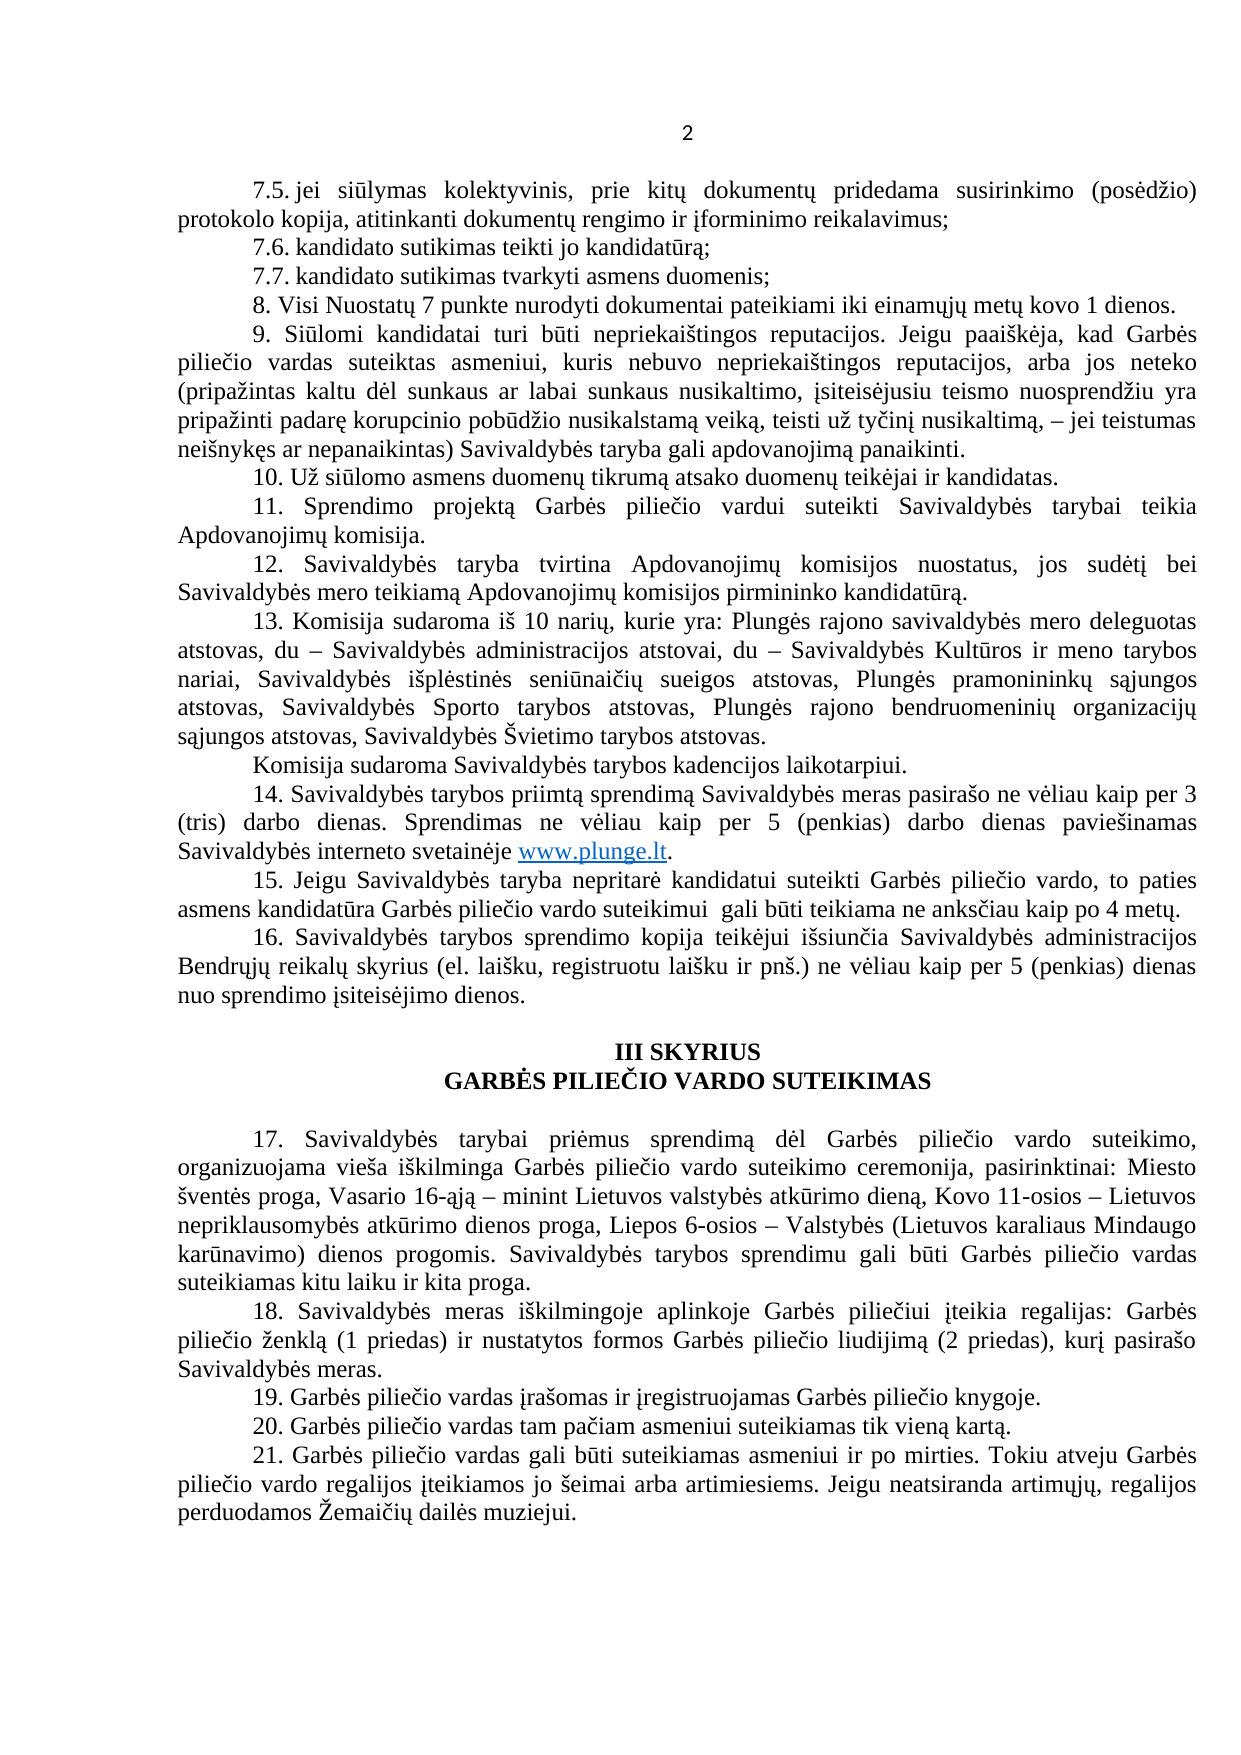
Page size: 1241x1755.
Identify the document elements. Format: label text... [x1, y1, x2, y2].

text 7.5. jei siūlymas kolektyvinis, prie kitų dokumentų pridedama susirinkimo (posėdžio) protokolo kopija, atitinkanti dokumentų rengimo ir įforminimo reikalavimus; [177, 175, 1198, 232]
text 11. Sprendimo projektą Garbės piliečio vardui suteikti Savivaldybės tarybai teikia Apdovanojimų komisija. [177, 491, 1198, 549]
text 20. Garbės piliečio vardas tam pačiam asmeniui suteikiamas tik vieną kartą. [177, 1411, 1198, 1440]
text Komisija sudaroma Savivaldybės tarybos kadencijos laikotarpiui. [177, 750, 1198, 779]
text 7.6. kandidato sutikimas teikti jo kandidatūrą; [177, 232, 1198, 261]
text 10. Už siūlomo asmens duomenų tikrumą atsako duomenų teikėjai ir kandidatas. [177, 462, 1198, 491]
text 17. Savivaldybės tarybai priėmus sprendimą dėl Garbės piliečio vardo suteikimo, organizuojama vieša iškilminga Garbės piliečio vardo suteikimo ceremonija, pasirinktinai: Miesto šventės proga, Vasario 16-ąją – minint Lietuvos valstybės atkūrimo dieną, Kovo 11-osios – Lietuvos nepriklausomybės atkūrimo dienos proga, Liepos 6-osios – Valstybės (Lietuvos karaliaus Mindaugo karūnavimo) dienos progomis. Savivaldybės tarybos sprendimu gali būti Garbės piliečio vardas suteikiamas kitu laiku ir kita proga. [177, 1124, 1198, 1296]
text 13. Komisija sudaroma iš 10 narių, kurie yra: Plungės rajono savivaldybės mero deleguotas atstovas, du – Savivaldybės administracijos atstovai, du – Savivaldybės Kultūros ir meno tarybos nariai, Savivaldybės išplėstinės seniūnaičių sueigos atstovas, Plungės pramonininkų sąjungos atstovas, Savivaldybės Sporto tarybos atstovas, Plungės rajono bendruomeninių organizacijų sąjungos atstovas, Savivaldybės Švietimo tarybos atstovas. [177, 606, 1198, 750]
text III SKYRIUS [177, 1037, 1198, 1066]
text GARBĖS PILIEČIO VARDO SUTEIKIMAS [177, 1066, 1198, 1095]
text 18. Savivaldybės meras iškilmingoje aplinkoje Garbės piliečiui įteikia regalijas: Garbės piliečio ženklą (1 priedas) ir nustatytos formos Garbės piliečio liudijimą (2 priedas), kurį pasirašo Savivaldybės meras. [177, 1296, 1198, 1382]
text 19. Garbės piliečio vardas įrašomas ir įregistruojamas Garbės piliečio knygoje. [177, 1382, 1198, 1411]
text 9. Siūlomi kandidatai turi būti nepriekaištingos reputacijos. Jeigu paaiškėja, kad Garbės piliečio vardas suteiktas asmeniui, kuris nebuvo nepriekaištingos reputacijos, arba jos neteko (pripažintas kaltu dėl sunkaus ar labai sunkaus nusikaltimo, įsiteisėjusiu teismo nuosprendžiu yra pripažinti padarę korupcinio pobūdžio nusikalstamą veiką, teisti už tyčinį nusikaltimą, – jei teistumas neišnykęs ar nepanaikintas) Savivaldybės taryba gali apdovanojimą panaikinti. [177, 319, 1198, 462]
text 14. Savivaldybės tarybos priimtą sprendimą Savivaldybės meras pasirašo ne vėliau kaip per 3 (tris) darbo dienas. Sprendimas ne vėliau kaip per 5 (penkias) darbo dienas paviešinamas Savivaldybės interneto svetainėje www.plunge.lt. [177, 779, 1198, 865]
text 21. Garbės piliečio vardas gali būti suteikiamas asmeniui ir po mirties. Tokiu atveju Garbės piliečio vardo regalijos įteikiamos jo šeimai arba artimiesiems. Jeigu neatsiranda artimųjų, regalijos perduodamos Žemaičių dailės muziejui. [177, 1440, 1198, 1526]
text 15. Jeigu Savivaldybės taryba nepritarė kandidatui suteikti Garbės piliečio vardo, to paties asmens kandidatūra Garbės piliečio vardo suteikimui gali būti teikiama ne anksčiau kaip po 4 metų. [177, 865, 1198, 922]
text 7.7. kandidato sutikimas tvarkyti asmens duomenis; [177, 261, 1198, 290]
text 8. Visi Nuostatų 7 punkte nurodyti dokumentai pateikiami iki einamųjų metų kovo 1 dienos. [177, 290, 1198, 319]
text 12. Savivaldybės taryba tvirtina Apdovanojimų komisijos nuostatus, jos sudėtį bei Savivaldybės mero teikiamą Apdovanojimų komisijos pirmininko kandidatūrą. [177, 549, 1198, 606]
text 16. Savivaldybės tarybos sprendimo kopija teikėjui išsiunčia Savivaldybės administracijos Bendrųjų reikalų skyrius (el. laišku, registruotu laišku ir pnš.) ne vėliau kaip per 5 (penkias) dienas nuo sprendimo įsiteisėjimo dienos. [177, 922, 1198, 1009]
